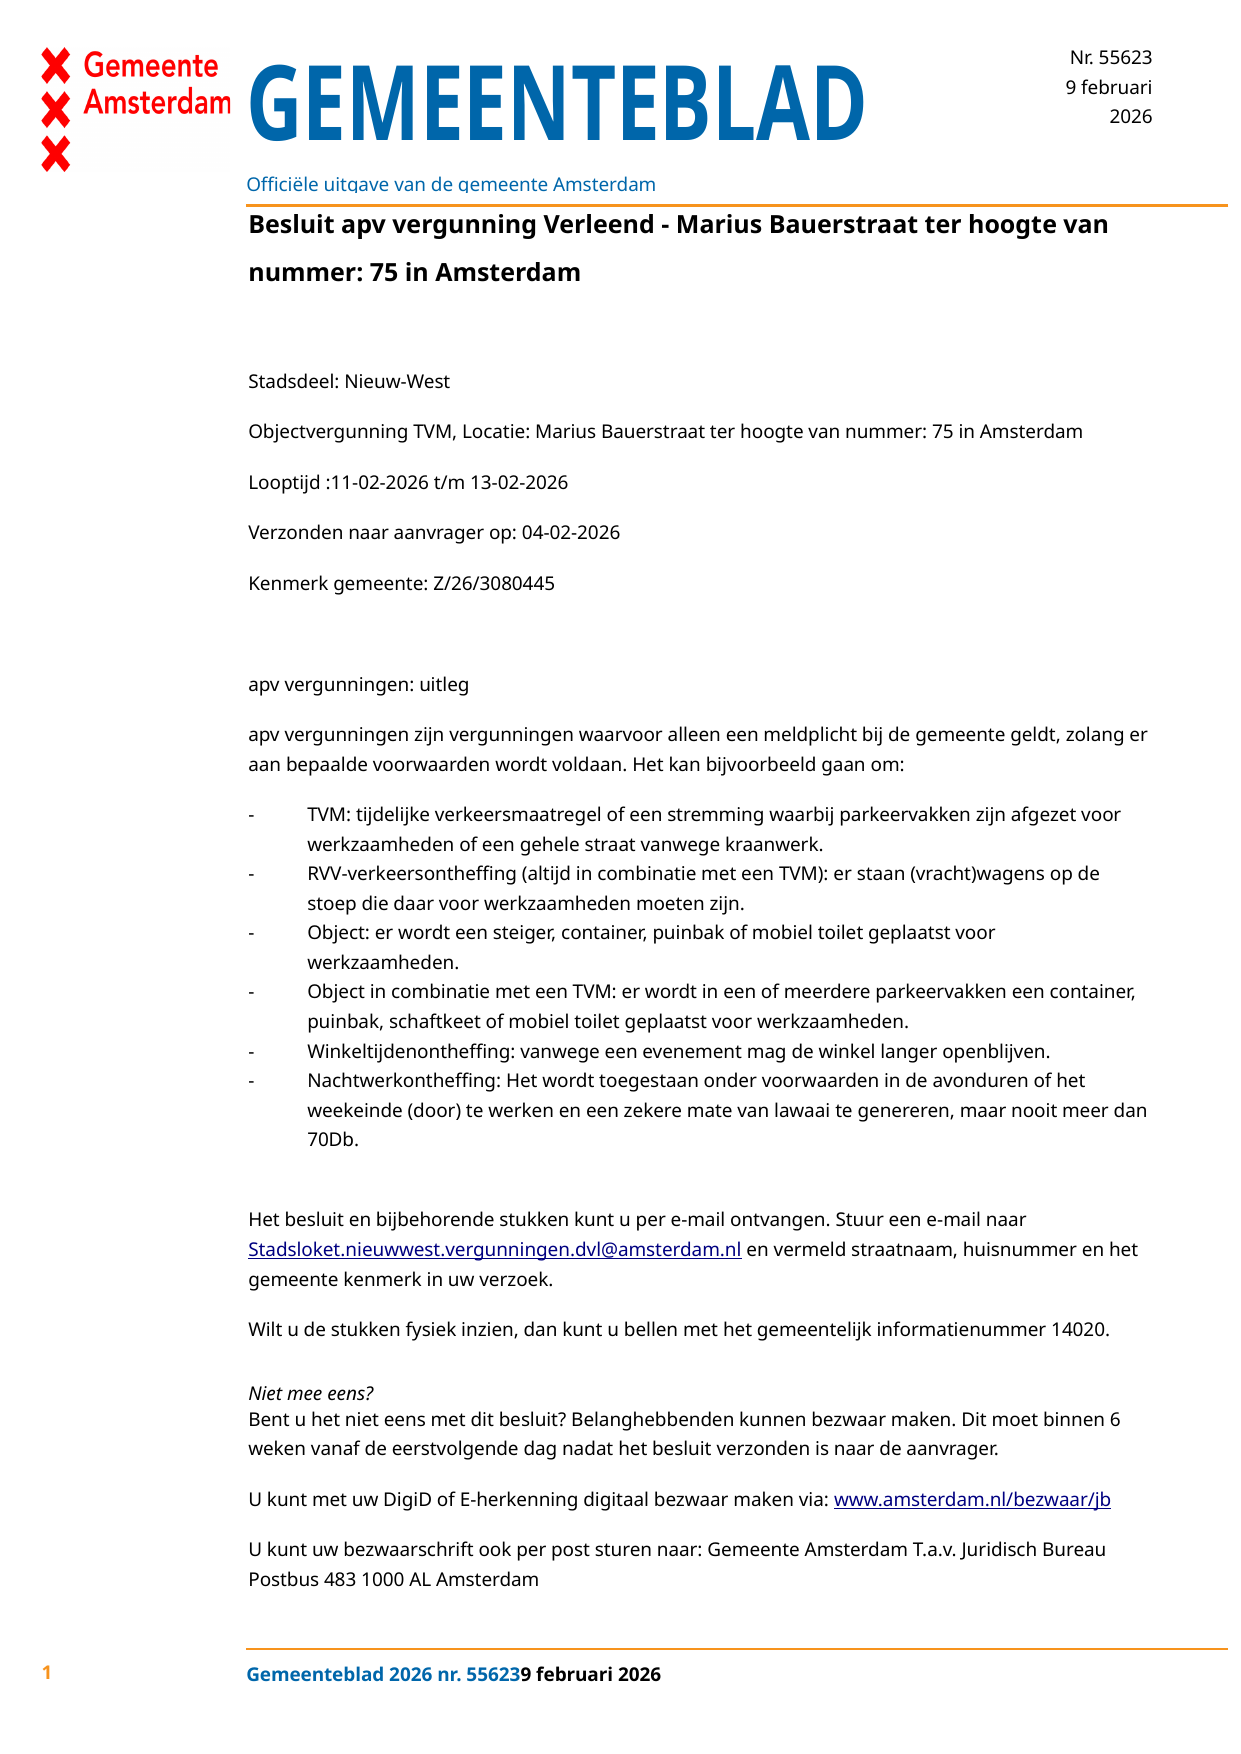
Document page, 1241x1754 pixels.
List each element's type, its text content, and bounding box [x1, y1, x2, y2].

text U kunt uw bezwaarschrift ook per post sturen naar: Gemeente Amsterdam T.a.v. Juridisch Bureau Postbus 483 1000 AL Amsterdam [248, 1536, 1152, 1592]
text Bent u het niet eens met dit besluit? Belanghebbenden kunnen bezwaar maken. Dit moet binnen 6 weken vanaf de eerstvolgende dag nadat het besluit verzonden is naar de aanvrager. [248, 1406, 1152, 1461]
list Nachtwerkontheffing: Het wordt toegestaan onder voorwaarden in de avonduren of het weekeinde (door) te werken en een zekere mate van lawaai te genereren, maar nooit meer dan 70Db. [248, 1067, 1152, 1152]
text apv vergunningen: uitleg [248, 671, 1152, 697]
text Wilt u de stukken fysiek inzien, dan kunt u bellen met het gemeentelijk informatienummer 14020. [248, 1316, 1152, 1342]
list Winkeltijdenontheffing: vanwege een evenement mag de winkel langer openblijven. [248, 1038, 1152, 1064]
text Het besluit en bijbehorende stukken kunt u per e-mail ontvangen. Stuur een e-mail naar Stadsloket.nieuwwest.vergunningen.dvl@amsterdam.nl en vermeld straatnaam, huisnummer en het gemeente kenmerk in uw verzoek. [248, 1207, 1152, 1292]
text Besluit apv vergunning Verleend - Marius Bauerstraat ter hoogte van nummer: 75 in Amsterdam [248, 207, 1152, 288]
text Kenmerk gemeente: Z/26/3080445 [248, 570, 1152, 596]
text U kunt met uw DigiD of E-herkenning digitaal bezwaar maken via: www.amsterdam.nl/bezwaar/jb [248, 1486, 1152, 1512]
list Object: er wordt een steiger, container, puinbak of mobiel toilet geplaatst voor werkzaamheden. [248, 919, 1152, 975]
list RVV-verkeersontheffing (altijd in combinatie met een TVM): er staan (vracht)wagens op de stoep die daar voor werkzaamheden moeten zijn. [248, 860, 1152, 916]
text Verzonden naar aanvrager op: 04-02-2026 [248, 519, 1152, 545]
list Object in combinatie met een TVM: er wordt in een of meerdere parkeervakken een container, puinbak, schaftkeet of mobiel toilet geplaatst voor werkzaamheden. [248, 979, 1152, 1034]
text Objectvergunning TVM, Locatie: Marius Bauerstraat ter hoogte van nummer: 75 in Amsterdam [248, 419, 1152, 444]
list TVM: tijdelijke verkeersmaatregel of een stremming waarbij parkeervakken zijn afgezet voor werkzaamheden of een gehele straat vanwege kraanwerk. [248, 801, 1152, 857]
text Looptijd :11-02-2026 t/m 13-02-2026 [248, 469, 1152, 495]
picture [41, 47, 231, 172]
text apv vergunningen zijn vergunningen waarvoor alleen een meldplicht bij de gemeente geldt, zolang er aan bepaalde voorwaarden wordt voldaan. Het kan bijvoorbeeld gaan om: [248, 721, 1152, 777]
text Niet mee eens? [248, 1380, 1152, 1406]
text Stadsdeel: Nieuw-West [248, 368, 1152, 394]
